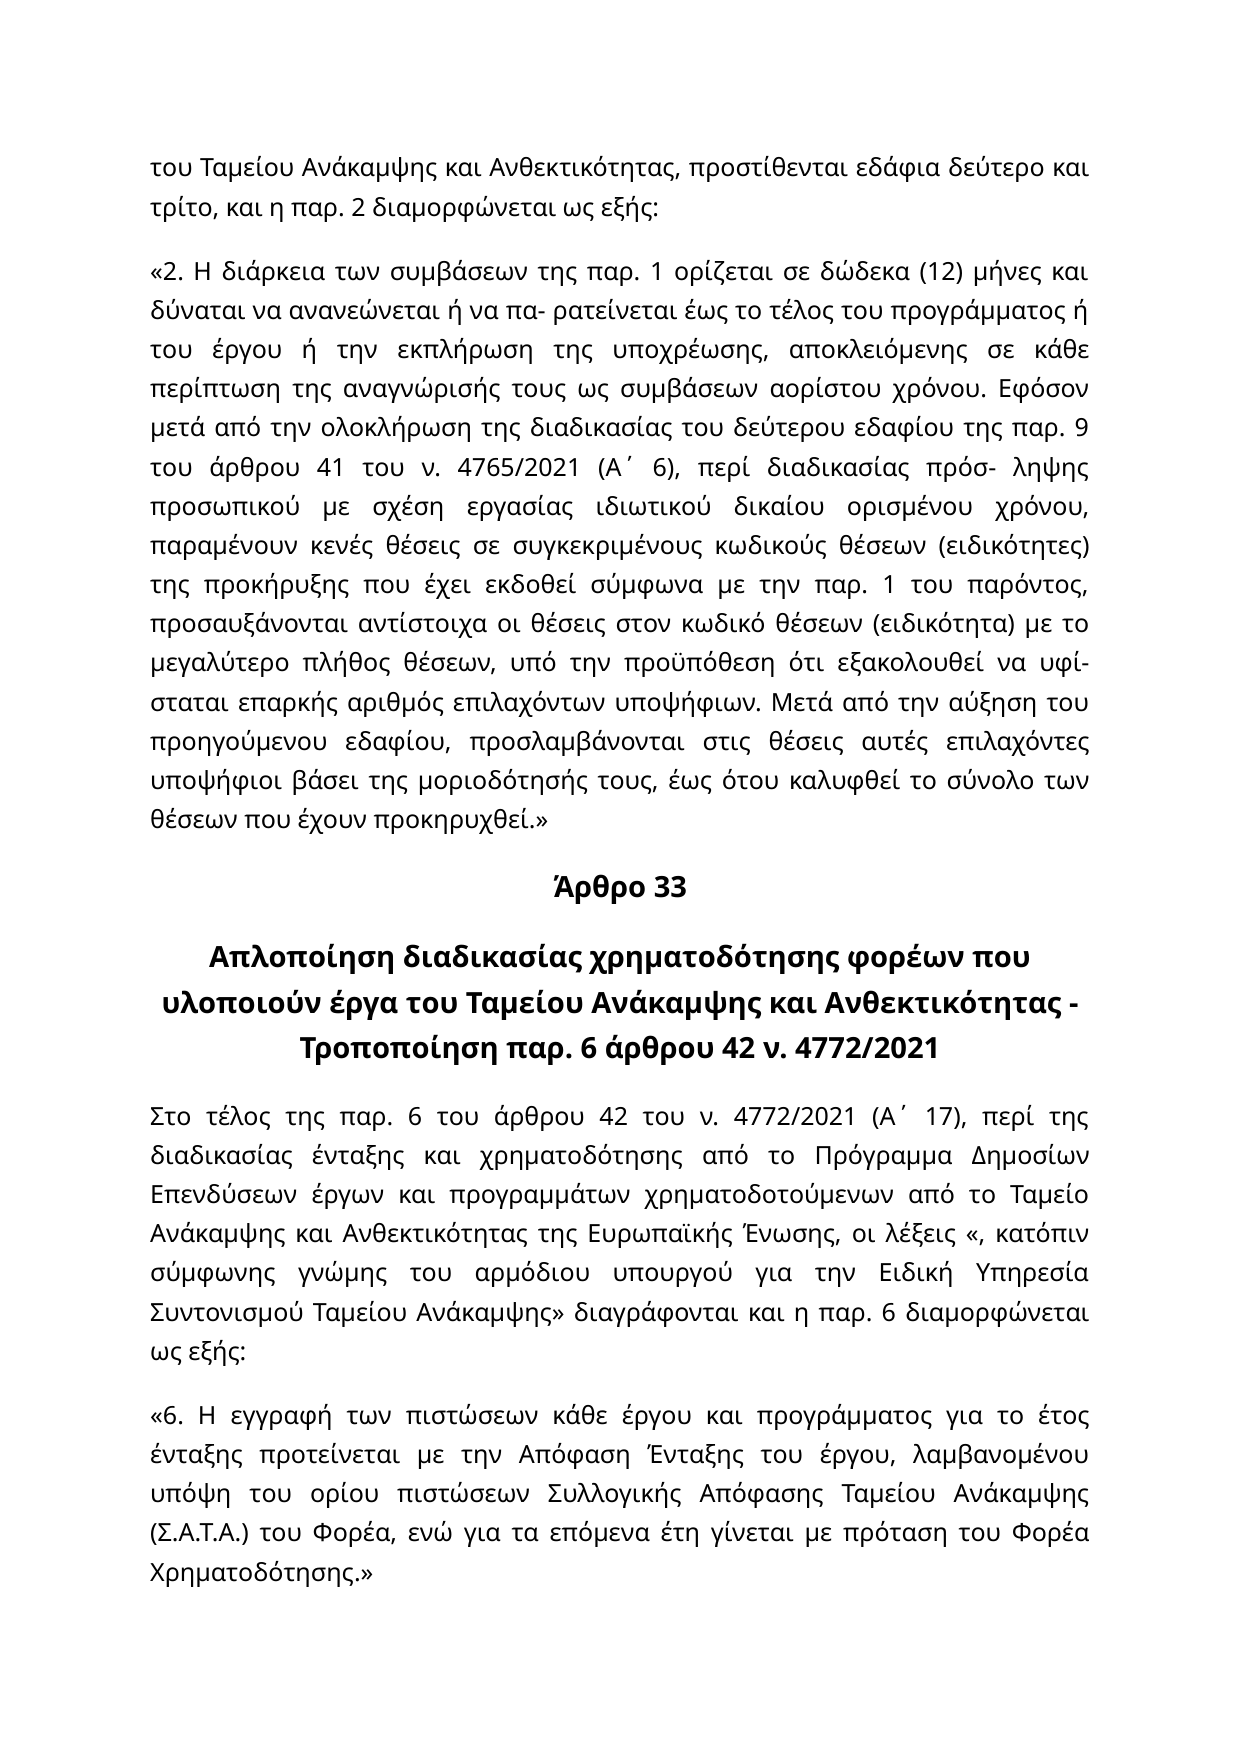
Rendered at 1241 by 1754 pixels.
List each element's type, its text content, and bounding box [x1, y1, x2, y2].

text του Ταμείου Ανάκαμψης και Ανθεκτικότητας, προστίθενται εδάφια δεύτερο και τρίτο, και η παρ. 2 διαμορφώνεται ως εξής: [150, 150, 1090, 223]
text «6. Η εγγραφή των πιστώσεων κάθε έργου και προγράμματος για το έτος ένταξης προτείνεται με την Απόφαση Ένταξης του έργου, λαμβανομένου υπόψη του ορίου πιστώσεων Συλλογικής Απόφασης Ταμείου Ανάκαμψης (Σ.Α.Τ.Α.) του Φορέα, ενώ για τα επόμενα έτη γίνεται με πρόταση του Φορέα Χρηματοδότησης.» [150, 1397, 1090, 1588]
subtitle Άρθρο 33 [150, 866, 1090, 906]
text Στο τέλος της παρ. 6 του άρθρου 42 του ν. 4772/2021 (Α΄ 17), περί της διαδικασίας ένταξης και χρηματοδότησης από το Πρόγραμμα Δημοσίων Επενδύσεων έργων και προγραμμάτων χρηματοδοτούμενων από το Ταμείο Ανάκαμψης και Ανθεκτικότητας της Ευρωπαϊκής Ένωσης, οι λέξεις «, κατόπιν σύμφωνης γνώμης του αρμόδιου υπουργού για την Ειδική Υπηρεσία Συντονισμού Ταμείου Ανάκαμψης» διαγράφονται και η παρ. 6 διαμορφώνεται ως εξής: [150, 1098, 1090, 1367]
subtitle Απλοποίηση διαδικασίας χρηματοδότησης φορέων που υλοποιούν έργα του Ταμείου Ανάκαμψης και Ανθεκτικότητας - Τροποποίηση παρ. 6 άρθρου 42 ν. 4772/2021 [150, 936, 1090, 1067]
text «2. Η διάρκεια των συμβάσεων της παρ. 1 ορίζεται σε δώδεκα (12) μήνες και δύναται να ανανεώνεται ή να πα- ρατείνεται έως το τέλος του προγράμματος ή του έργου ή την εκπλήρωση της υποχρέωσης, αποκλειόμενης σε κάθε περίπτωση της αναγνώρισής τους ως συμβάσεων αορίστου χρόνου. Εφόσον μετά από την ολοκλήρωση της διαδικασίας του δεύτερου εδαφίου της παρ. 9 του άρθρου 41 του ν. 4765/2021 (Α΄ 6), περί διαδικασίας πρόσ- ληψης προσωπικού με σχέση εργασίας ιδιωτικού δικαίου ορισμένου χρόνου, παραμένουν κενές θέσεις σε συγκεκριμένους κωδικούς θέσεων (ειδικότητες) της προκήρυξης που έχει εκδοθεί σύμφωνα με την παρ. 1 του παρόντος, προσαυξάνονται αντίστοιχα οι θέσεις στον κωδικό θέσεων (ειδικότητα) με το μεγαλύτερο πλήθος θέσεων, υπό την προϋπόθεση ότι εξακολουθεί να υφί- σταται επαρκής αριθμός επιλαχόντων υποψήφιων. Μετά από την αύξηση του προηγούμενου εδαφίου, προσλαμβάνονται στις θέσεις αυτές επιλαχόντες υποψήφιοι βάσει της μοριοδότησής τους, έως ότου καλυφθεί το σύνολο των θέσεων που έχουν προκηρυχθεί.» [150, 253, 1090, 836]
